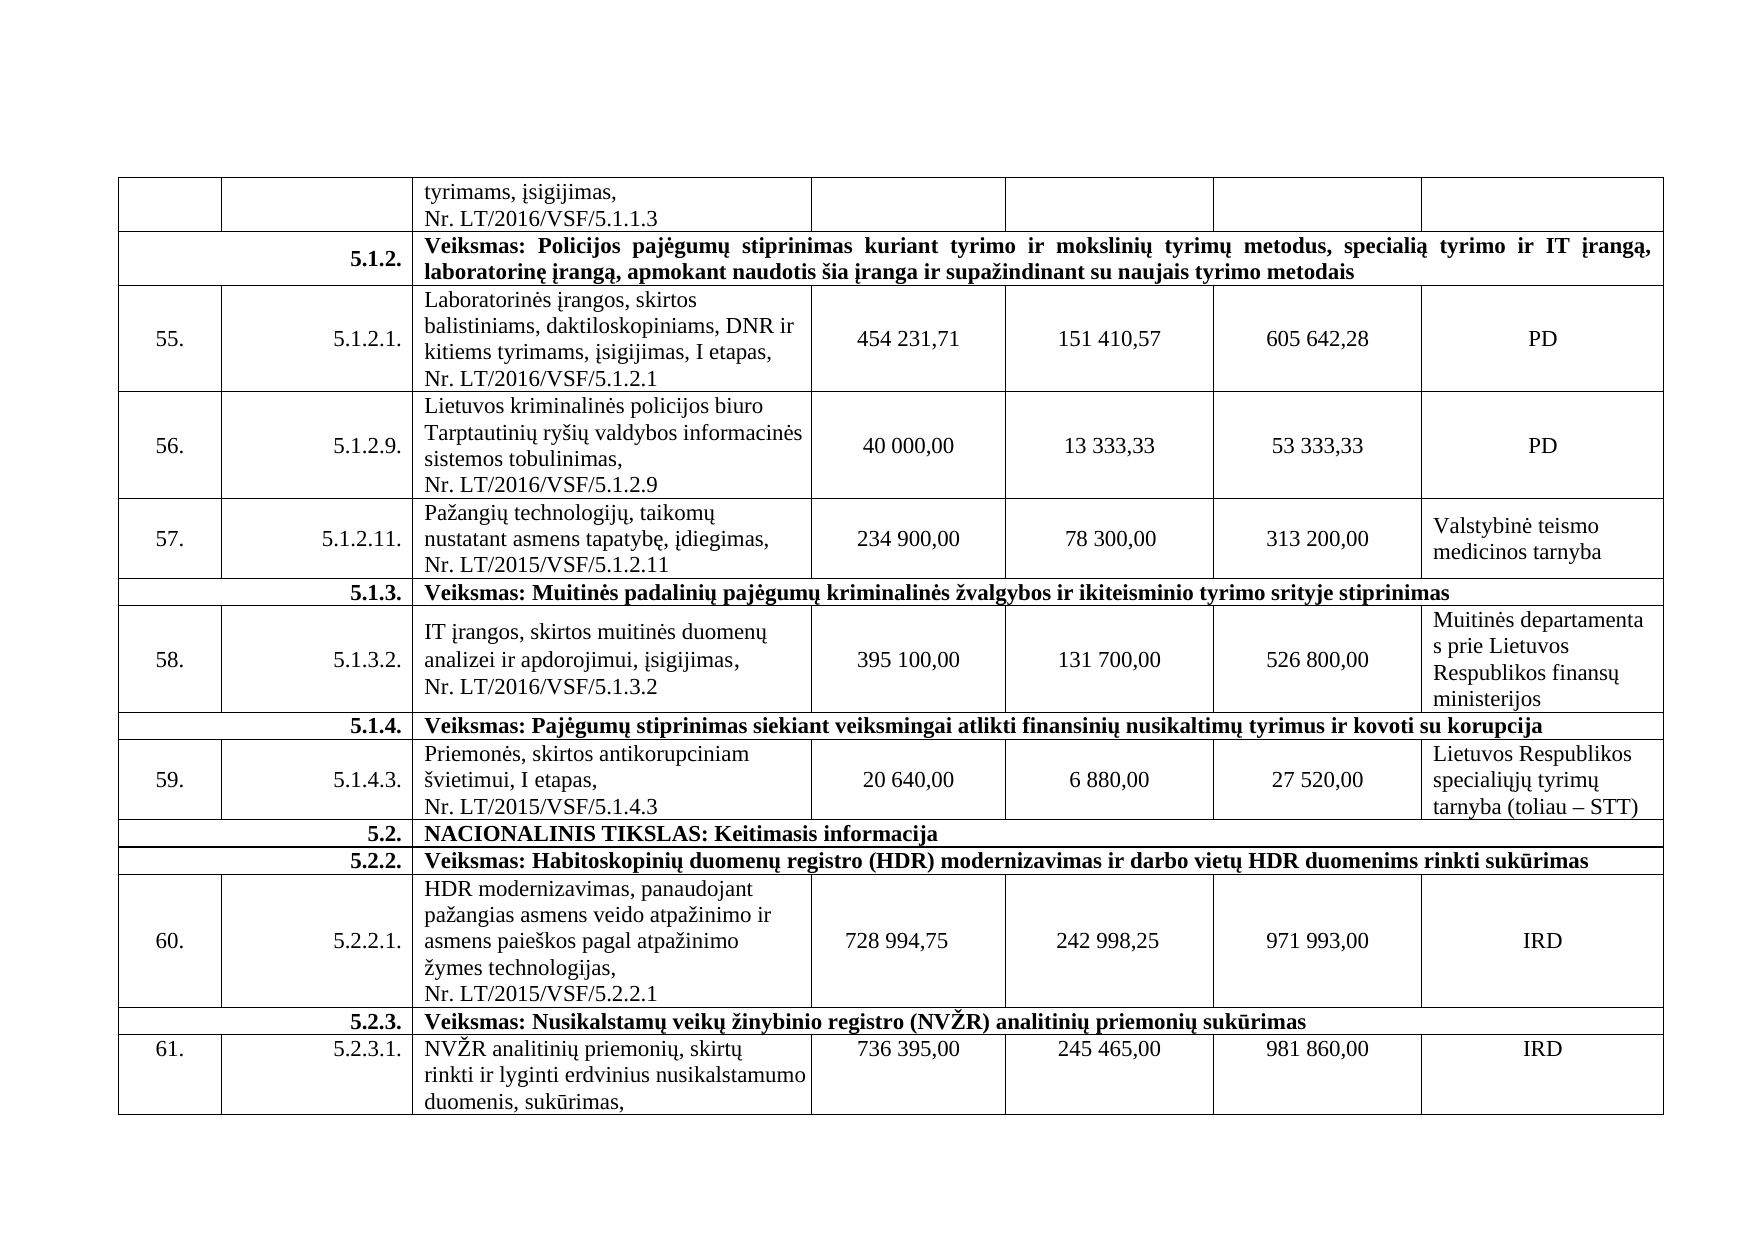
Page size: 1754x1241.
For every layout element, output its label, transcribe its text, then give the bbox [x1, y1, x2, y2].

table_cell 313 200,00 [1214, 499, 1421, 578]
table_cell 78 300,00 [1006, 499, 1213, 578]
table_cell [1006, 178, 1213, 231]
table_cell 5.1.3. [119, 579, 412, 605]
table_cell [1422, 178, 1663, 231]
table_cell Lietuvos Respublikos specialiųjų tyrimų tarnyba (toliau – STT) [1422, 740, 1663, 819]
table_cell NACIONALINIS TIKSLAS: Keitimasis informacija [413, 820, 1663, 846]
table_cell 61. [119, 1035, 221, 1114]
table_cell 5.2. [119, 820, 412, 846]
table_cell PD [1422, 392, 1663, 498]
table_cell Veiksmas: Policijos pajėgumų stiprinimas kuriant tyrimo ir mokslinių tyrimų metodus, specialią tyrimo ir IT įrangą, laboratorinę įrangą, apmokant naudotis šia įranga ir supažindinant su naujais tyrimo metodais [413, 232, 1663, 285]
table_cell 971 993,00 [1214, 875, 1421, 1007]
table_cell 605 642,28 [1214, 286, 1421, 391]
table_cell 27 520,00 [1214, 740, 1421, 819]
table_cell tyrimams, įsigijimas, Nr. LT/2016/VSF/5.1.1.3 [413, 178, 811, 231]
table_cell 736 395,00 [812, 1035, 1005, 1114]
table_cell 20 640,00 [812, 740, 1005, 819]
table_cell 5.1.3.2. [222, 606, 412, 712]
table_cell 5.2.3.1. [222, 1035, 412, 1114]
table_cell IRD [1422, 1035, 1663, 1114]
table_cell 395 100,00 [812, 606, 1005, 712]
table_cell PD [1422, 286, 1663, 391]
table_cell 60. [119, 875, 221, 1007]
table_cell 5.1.2.11. [222, 499, 412, 578]
table_cell 5.2.2.1. [222, 875, 412, 1007]
table_cell 5.1.2. [119, 232, 412, 285]
table_cell Muitinės departamentas prie Lietuvos Respublikos finansų ministerijos [1422, 606, 1663, 712]
table_cell 454 231,71 [812, 286, 1005, 391]
table_cell 58. [119, 606, 221, 712]
table_cell Priemonės, skirtos antikorupciniam švietimui, I etapas, Nr. LT/2015/VSF/5.1.4.3 [413, 740, 811, 819]
table_cell 151 410,57 [1006, 286, 1213, 391]
table_cell Pažangių technologijų, taikomų nustatant asmens tapatybę, įdiegimas, Nr. LT/2015/VSF/5.1.2.11 [413, 499, 811, 578]
table_cell Veiksmas: Nusikalstamų veikų žinybinio registro (NVŽR) analitinių priemonių sukūrimas [413, 1008, 1663, 1034]
table_cell 40 000,00 [812, 392, 1005, 498]
table_cell 981 860,00 [1214, 1035, 1421, 1114]
table_cell 57. [119, 499, 221, 578]
table_cell 13 333,33 [1006, 392, 1213, 498]
table_cell 5.1.2.1. [222, 286, 412, 391]
table_cell 526 800,00 [1214, 606, 1421, 712]
table_cell 131 700,00 [1006, 606, 1213, 712]
table_cell Veiksmas: Muitinės padalinių pajėgumų kriminalinės žvalgybos ir ikiteisminio tyrimo srityje stiprinimas [413, 579, 1663, 605]
table_cell [1214, 178, 1421, 231]
table_cell 6 880,00 [1006, 740, 1213, 819]
table_cell 5.1.4. [119, 713, 412, 739]
table_cell IT įrangos, skirtos muitinės duomenų analizei ir apdorojimui, įsigijimas, Nr. LT/2016/VSF/5.1.3.2 [413, 606, 811, 712]
table_cell 55. [119, 286, 221, 391]
table_cell 234 900,00 [812, 499, 1005, 578]
table_cell 5.1.4.3. [222, 740, 412, 819]
table_cell Veiksmas: Habitoskopinių duomenų registro (HDR) modernizavimas ir darbo vietų HDR duomenims rinkti sukūrimas [413, 848, 1663, 874]
table_cell 242 998,25 [1006, 875, 1213, 1007]
table_cell 728 994,75 [812, 875, 1005, 1007]
table_cell 5.1.2.9. [222, 392, 412, 498]
table_cell Valstybinė teismo medicinos tarnyba [1422, 499, 1663, 578]
table_cell Lietuvos kriminalinės policijos biuro Tarptautinių ryšių valdybos informacinės sistemos tobulinimas, Nr. LT/2016/VSF/5.1.2.9 [413, 392, 811, 498]
table_cell [812, 178, 1005, 231]
table_cell Veiksmas: Pajėgumų stiprinimas siekiant veiksmingai atlikti finansinių nusikaltimų tyrimus ir kovoti su korupcija [413, 713, 1663, 739]
table_cell 5.2.2. [119, 848, 412, 874]
table_cell 56. [119, 392, 221, 498]
table_cell IRD [1422, 875, 1663, 1007]
table_cell 59. [119, 740, 221, 819]
table_cell HDR modernizavimas, panaudojant pažangias asmens veido atpažinimo ir asmens paieškos pagal atpažinimo žymes technologijas, Nr. LT/2015/VSF/5.2.2.1 [413, 875, 811, 1007]
table_cell Laboratorinės įrangos, skirtos balistiniams, daktiloskopiniams, DNR ir kitiems tyrimams, įsigijimas, I etapas, Nr. LT/2016/VSF/5.1.2.1 [413, 286, 811, 391]
table_cell NVŽR analitinių priemonių, skirtų rinkti ir lyginti erdvinius nusikalstamumo duomenis, sukūrimas, [413, 1035, 811, 1114]
table_cell [222, 178, 412, 231]
table_cell 53 333,33 [1214, 392, 1421, 498]
table_cell [119, 178, 221, 231]
table_cell 245 465,00 [1006, 1035, 1213, 1114]
table_cell 5.2.3. [119, 1008, 412, 1034]
